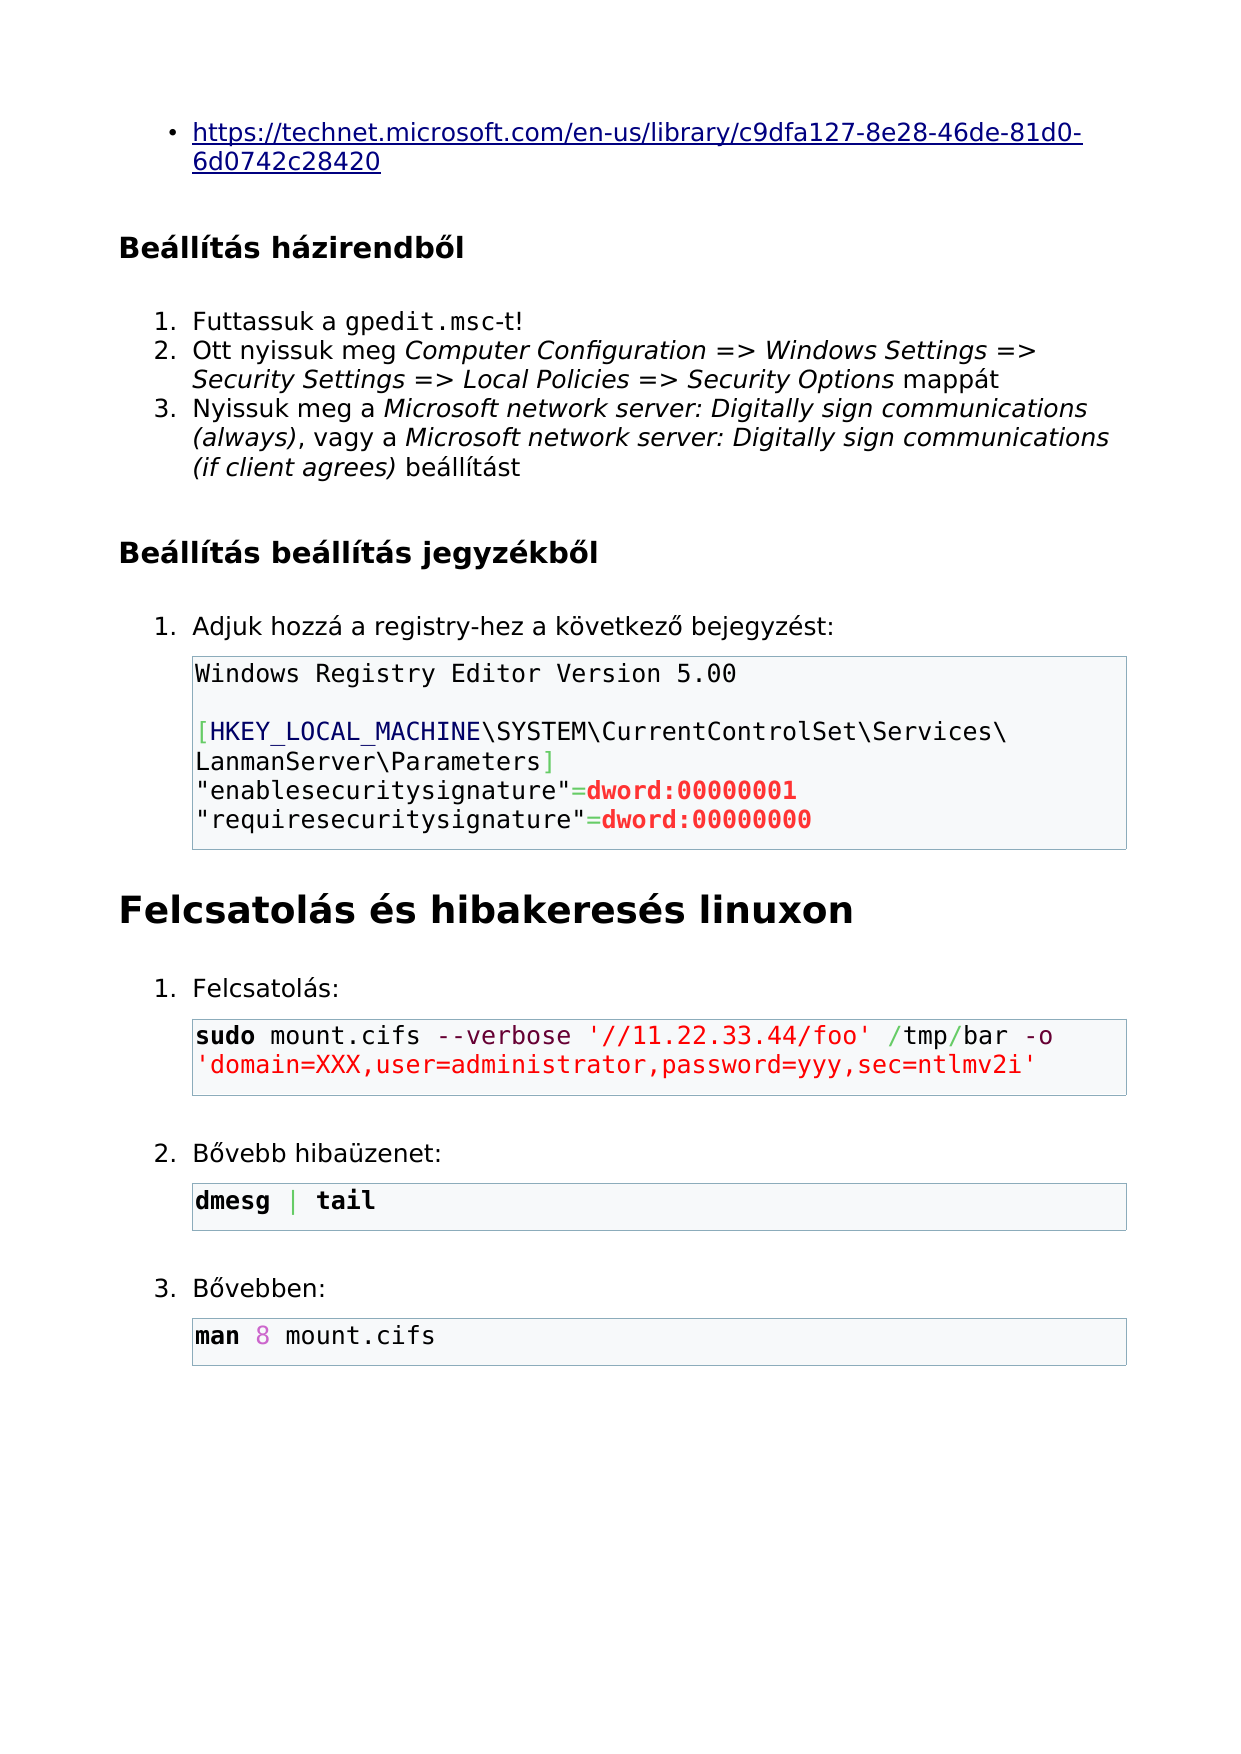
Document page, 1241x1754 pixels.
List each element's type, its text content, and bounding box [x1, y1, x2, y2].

list Futtassuk a gpedit.msc-t! [177, 307, 1122, 336]
list Bővebben: [177, 1274, 1122, 1303]
list Nyissuk meg a Microsoft network server: Digitally sign communications (always), vagy a Microsoft network server: Digitally sign communications (if client agrees) beállítást [177, 394, 1122, 482]
list Bővebb hibaüzenet: [177, 1139, 1122, 1168]
list Felcsatolás: [177, 974, 1122, 1004]
table_header dmesg | tail [193, 1184, 1126, 1230]
list https://technet.microsoft.com/en-us/library/c9dfa127-8e28-46de-81d0-6d0742c28420 [177, 118, 1122, 176]
table_header Windows Registry Editor Version 5.00 [HKEY_LOCAL_MACHINE\SYSTEM\CurrentControlSet\Services\LanmanServer\Parameters] "enablesecuritysignature"=dword:00000001 "requiresecuritysignature"=dword:00000000 [193, 657, 1126, 849]
subtitle Beállítás beállítás jegyzékből [118, 536, 1122, 570]
subtitle Beállítás házirendből [118, 231, 1122, 265]
subtitle Felcsatolás és hibakeresés linuxon [118, 889, 1122, 932]
list Adjuk hozzá a registry-hez a következő bejegyzést: [177, 612, 1122, 641]
list Ott nyissuk meg Computer Configuration => Windows Settings => Security Settings => Local Policies => Security Options mappát [177, 336, 1122, 394]
table_header sudo mount.cifs --verbose '//11.22.33.44/foo' /tmp/bar -o 'domain=XXX,user=administrator,password=yyy,sec=ntlmv2i' [193, 1020, 1126, 1094]
table_header man 8 mount.cifs [193, 1319, 1126, 1365]
